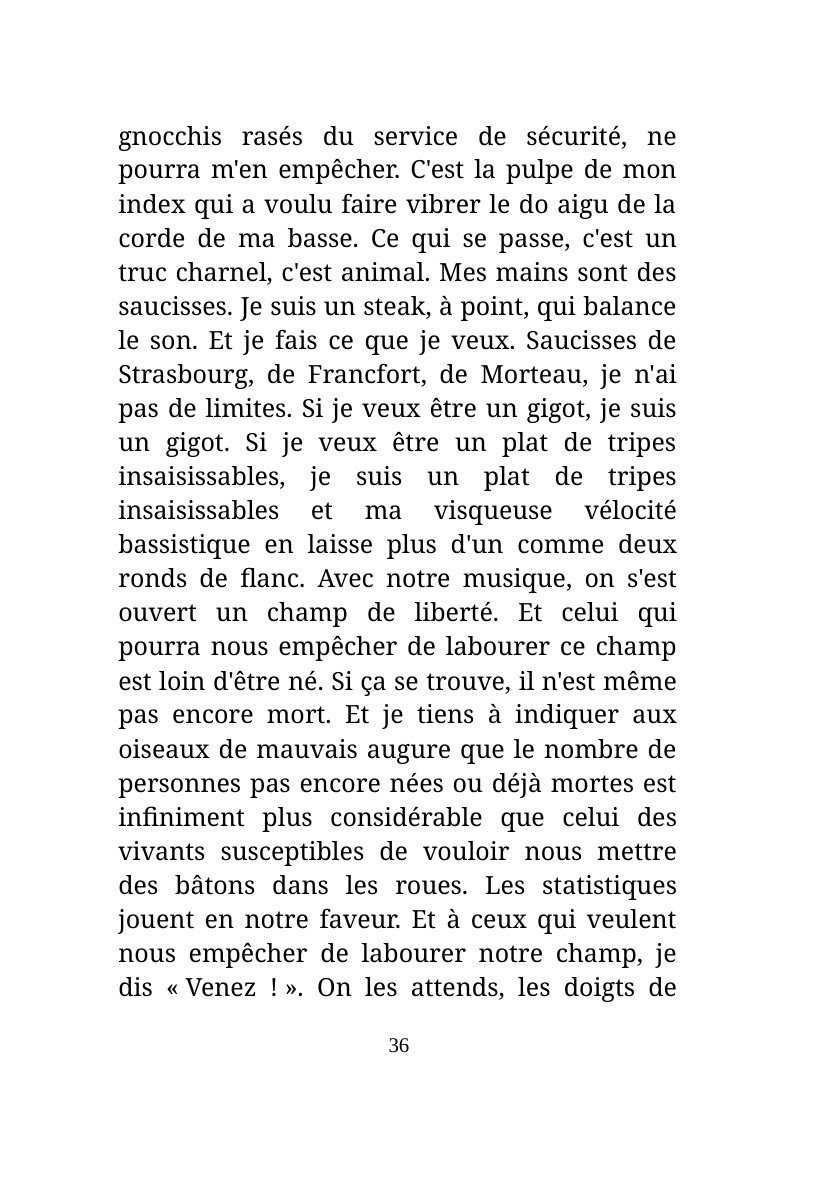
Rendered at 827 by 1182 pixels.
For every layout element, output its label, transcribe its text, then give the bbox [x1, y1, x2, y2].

text gnocchis rasés du service de sécurité, ne pourra m'en empêcher. C'est la pulpe de mon index qui a voulu faire vibrer le do aigu de la corde de ma basse. Ce qui se passe, c'est un truc charnel, c'est animal. Mes mains sont des saucisses. Je suis un steak, à point, qui balance le son. Et je fais ce que je veux. Saucisses de Strasbourg, de Francfort, de Morteau, je n'ai pas de limites. Si je veux être un gigot, je suis un gigot. Si je veux être un plat de tripes insaisissables, je suis un plat de tripes insaisissables et ma visqueuse vélocité bassistique en laisse plus d'un comme deux ronds de flanc. Avec notre musique, on s'est ouvert un champ de liberté. Et celui qui pourra nous empêcher de labourer ce champ est loin d'être né. Si ça se trouve, il n'est même pas encore mort. Et je tiens à indiquer aux oiseaux de mauvais augure que le nombre de personnes pas encore nées ou déjà mortes est infiniment plus considérable que celui des vivants susceptibles de vouloir nous mettre des bâtons dans les roues. Les statistiques jouent en notre faveur. Et à ceux qui veulent nous empêcher de labourer notre champ, je dis « Venez ! ». On les attends, les doigts de [118, 118, 677, 1004]
